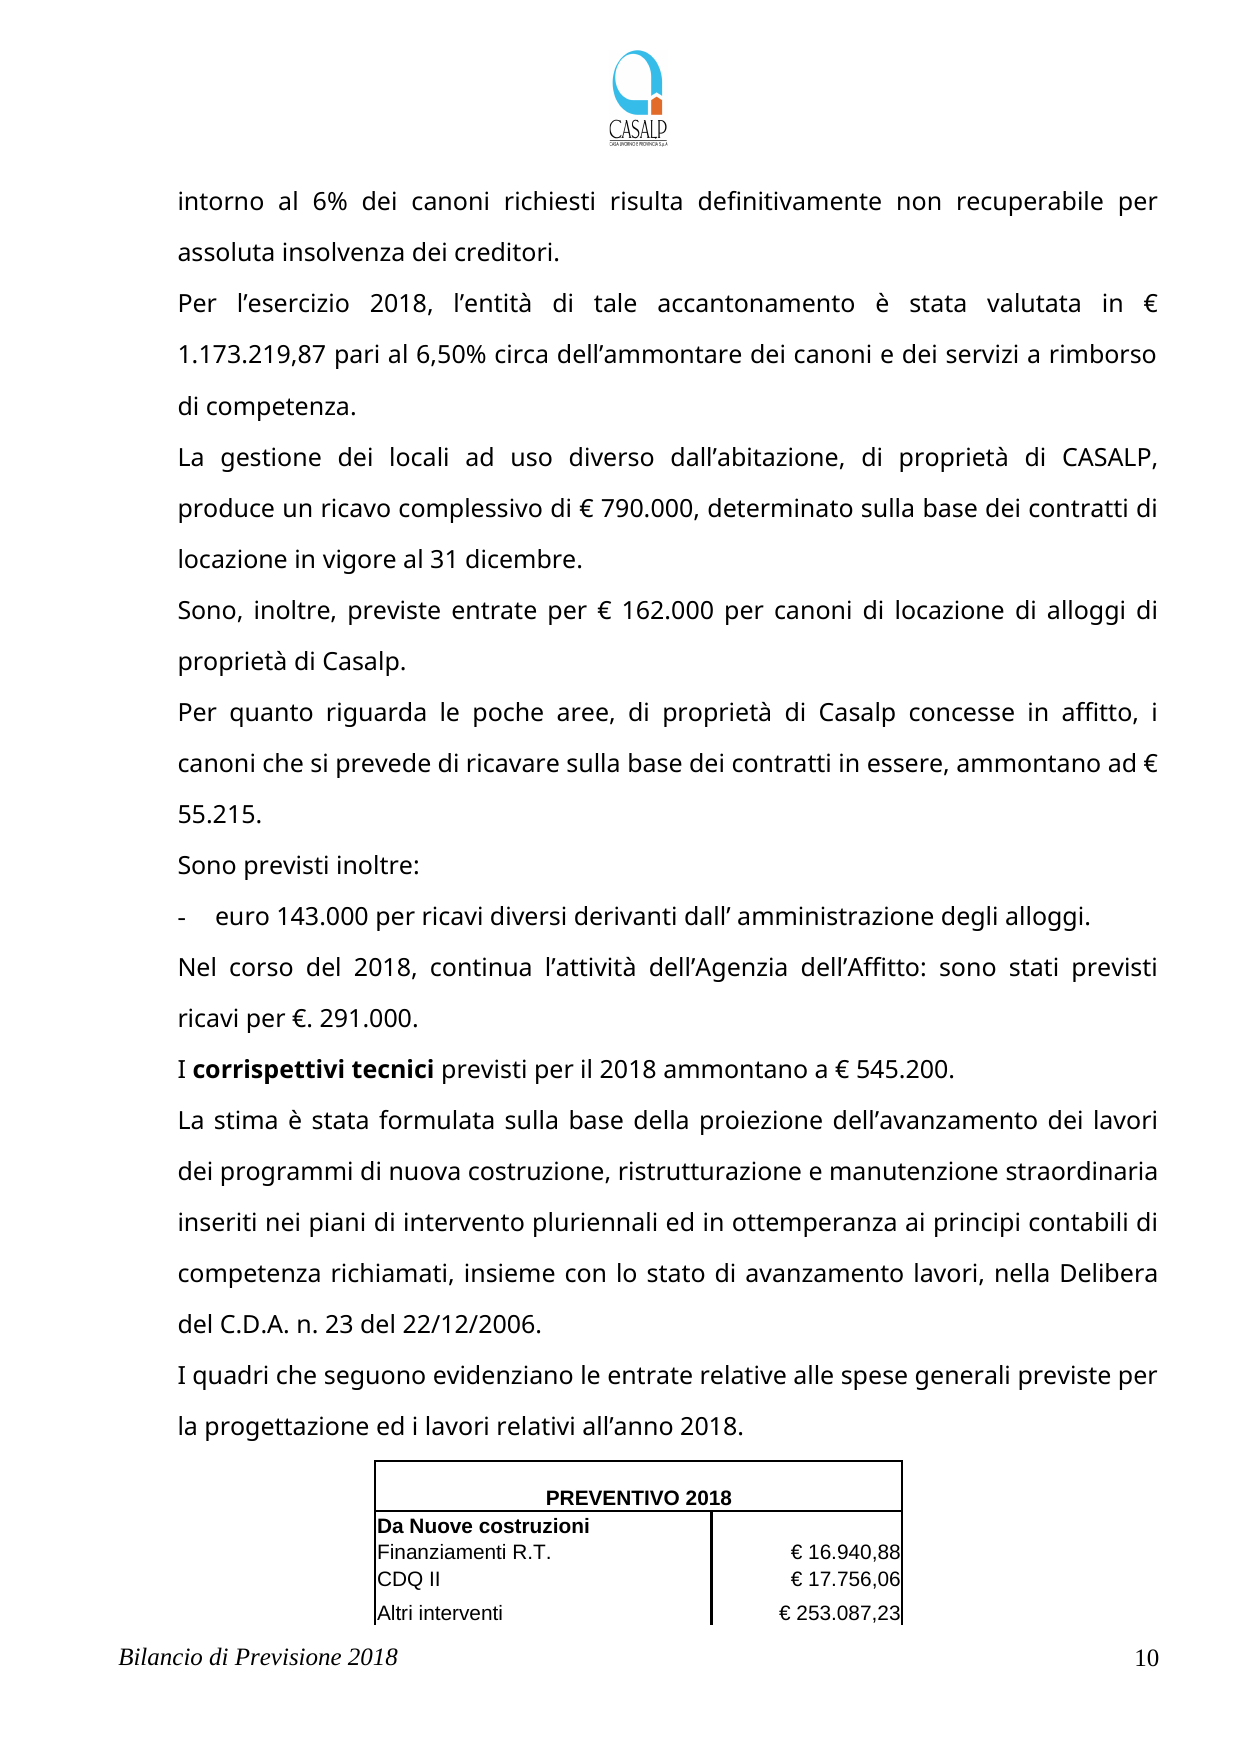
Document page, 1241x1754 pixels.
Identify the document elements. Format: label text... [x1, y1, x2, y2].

text Per quanto riguarda le poche aree, di proprietà di Casalp concesse in affitto, i canoni che si prevede di ricavare sulla base dei contratti in essere, ammontano ad € 55.215. [177, 694, 1159, 831]
table_cell Finanziamenti R.T. [376, 1538, 710, 1564]
table_cell [702, 1512, 710, 1538]
text Sono, inoltre, previste entrate per € 162.000 per canoni di locazione di alloggi di proprietà di Casalp. [177, 592, 1159, 677]
table_cell € 253.087,23 [713, 1591, 901, 1625]
list euro 143.000 per ricavi diversi derivanti dall’ amministrazione degli alloggi. [177, 898, 1159, 933]
text I corrispettivi tecnici previsti per il 2018 ammontano a € 545.200. [177, 1052, 1159, 1086]
table_cell Altri interventi [376, 1591, 710, 1625]
text Per l’esercizio 2018, l’entità di tale accantonamento è stata valutata in € 1.173.219,87 pari al 6,50% circa dell’ammontare dei canoni e dei servizi a rimborso di competenza. [177, 286, 1159, 422]
table_cell € 16.940,88 [713, 1538, 901, 1564]
table_cell € 17.756,06 [713, 1564, 901, 1591]
text I quadri che seguono evidenziano le entrate relative alle spese generali previste per la progettazione ed i lavori relativi all’anno 2018. [177, 1358, 1159, 1443]
text intorno al 6% dei canoni richiesti risulta definitivamente non recuperabile per assoluta insolvenza dei creditori. [177, 184, 1159, 269]
table_cell Da Nuove costruzioni [376, 1512, 702, 1538]
text Sono previsti inoltre: [177, 847, 1159, 882]
text La gestione dei locali ad uso diverso dall’abitazione, di proprietà di CASALP, produce un ricavo complessivo di € 790.000, determinato sulla base dei contratti di locazione in vigore al 31 dicembre. [177, 439, 1159, 575]
table_cell CDQ II [376, 1564, 710, 1591]
text La stima è stata formulata sulla base della proiezione dell’avanzamento dei lavori dei programmi di nuova costruzione, ristrutturazione e manutenzione straordinaria inseriti nei piani di intervento pluriennali ed in ottemperanza ai principi contabili di competenza richiamati, insieme con lo stato di avanzamento lavori, nella Delibera del C.D.A. n. 23 del 22/12/2006. [177, 1103, 1159, 1341]
table_cell [713, 1512, 901, 1538]
text Nel corso del 2018, continua l’attività dell’Agenzia dell’Affitto: sono stati previsti ricavi per €. 291.000. [177, 949, 1159, 1035]
table_header PREVENTIVO 2018 [376, 1462, 901, 1510]
